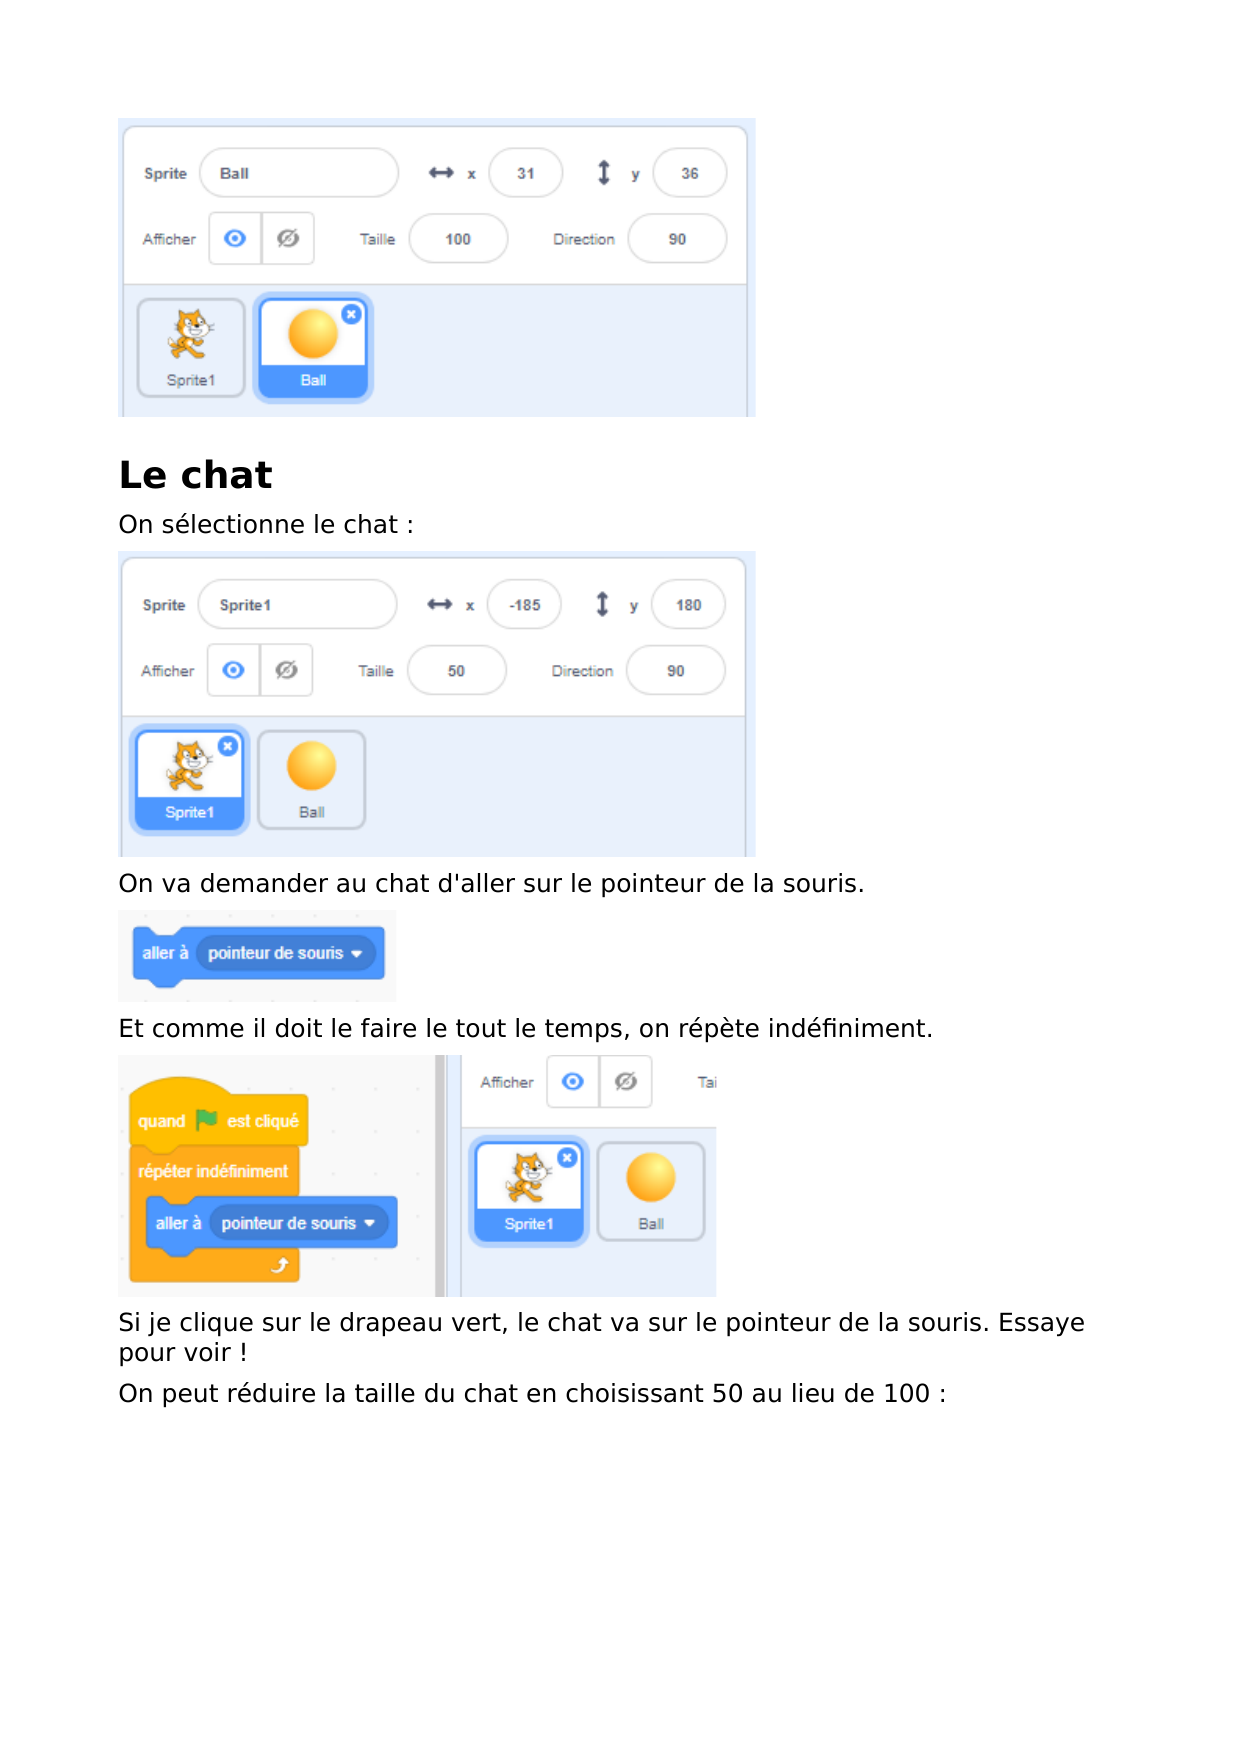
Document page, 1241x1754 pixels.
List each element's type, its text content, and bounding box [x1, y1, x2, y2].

text On peut réduire la taille du chat en choisissant 50 au lieu de 100 : [118, 1379, 1122, 1409]
text On va demander au chat d'aller sur le pointeur de la souris. [118, 869, 1122, 898]
picture [118, 118, 756, 417]
subtitle Le chat [118, 454, 1122, 498]
picture [118, 551, 756, 857]
text On sélectionne le chat : [118, 510, 1122, 539]
text Et comme il doit le faire le tout le temps, on répète indéfiniment. [118, 1014, 1122, 1043]
text Si je clique sur le drapeau vert, le chat va sur le pointeur de la souris. Essaye pour voir ! [118, 1309, 1122, 1367]
picture [118, 1055, 717, 1297]
picture [118, 910, 397, 1002]
